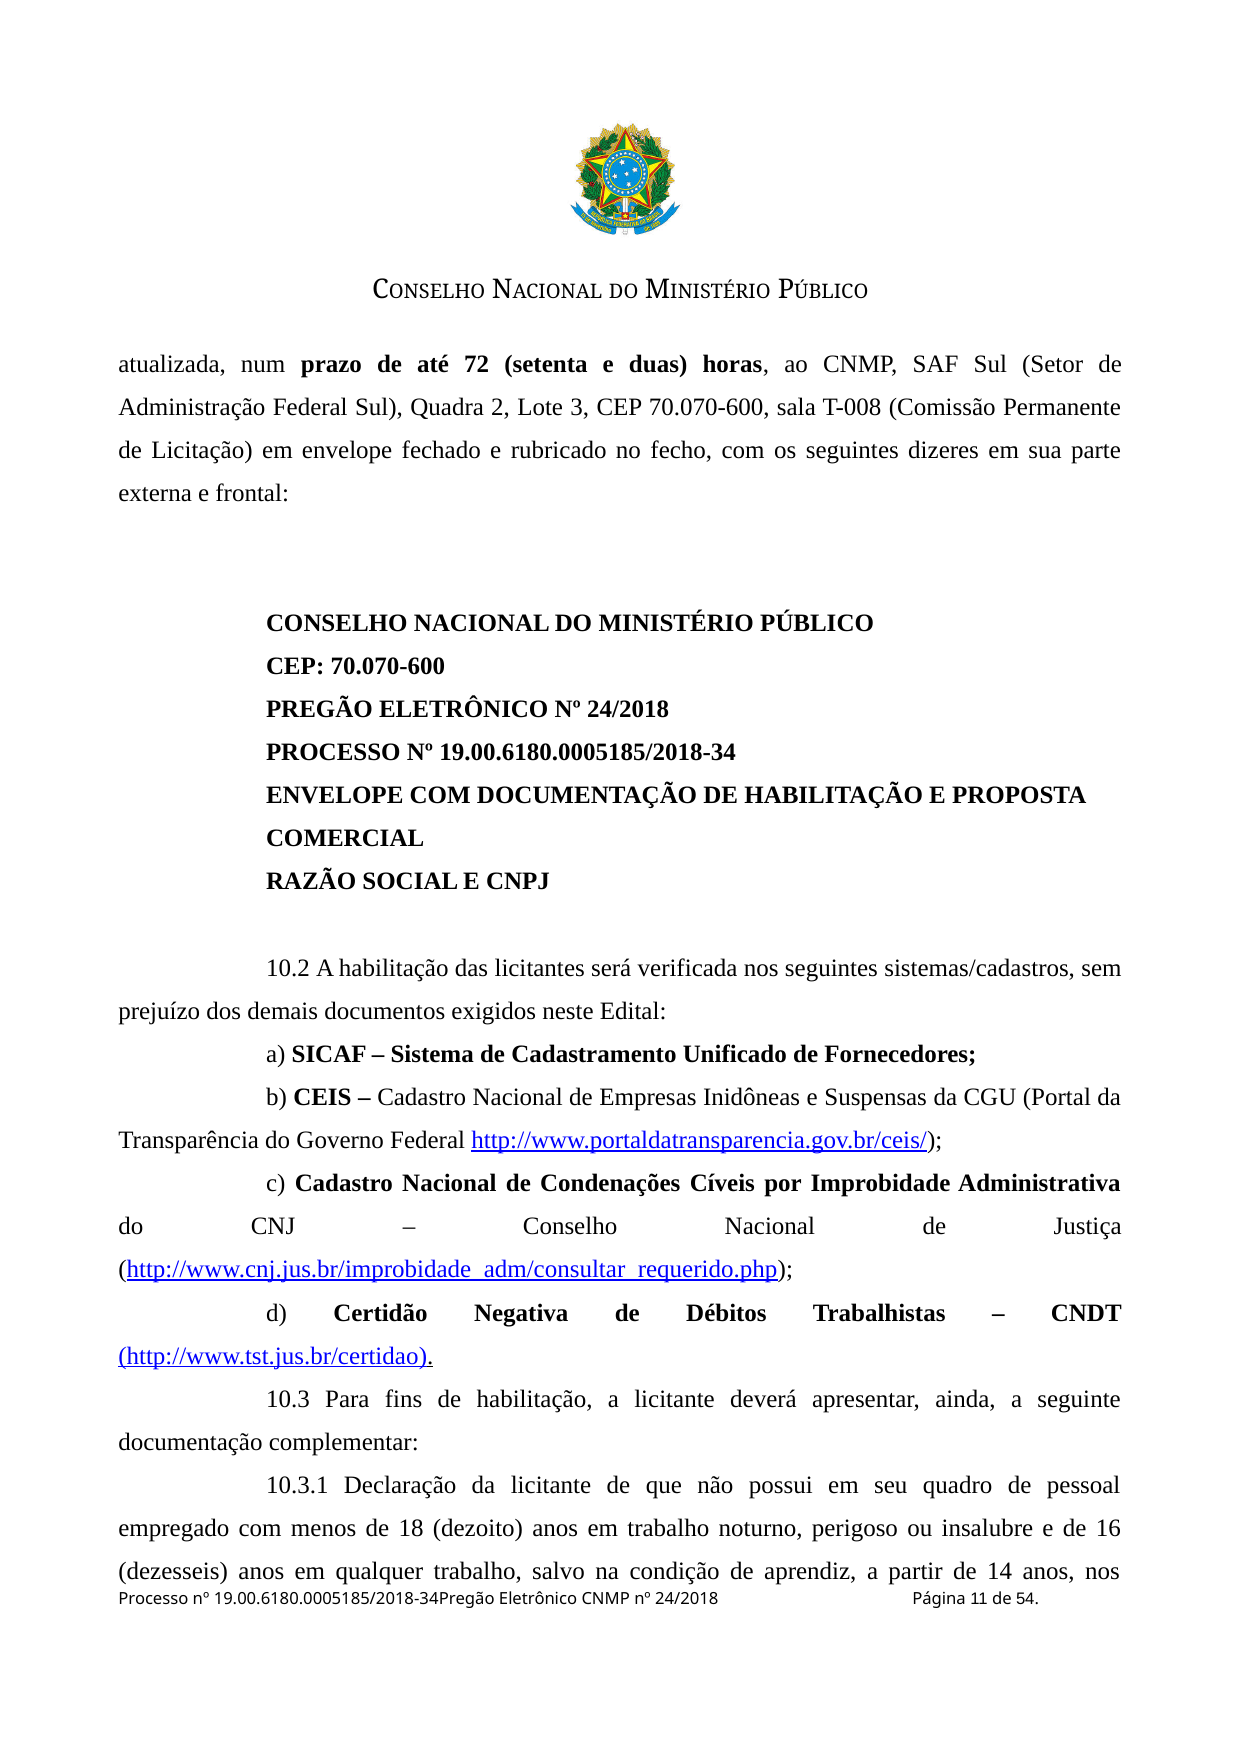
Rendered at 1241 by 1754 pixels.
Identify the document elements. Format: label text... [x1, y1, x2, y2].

list atualizada, num prazo de até 72 (setenta e duas) horas, ao CNMP, SAF Sul (Setor de Administração Federal Sul), Quadra 2, Lote 3, CEP 70.070-600, sala T-008 (Comissão Permanente de Licitação) em envelope fechado e rubricado no fecho, com os seguintes dizeres em sua parte externa e frontal: [118, 349, 1122, 507]
text PROCESSO Nº 19.00.6180.0005185/2018-34 [118, 737, 1122, 766]
text CONSELHO NACIONAL DO MINISTÉRIO PÚBLICO [118, 608, 1122, 636]
text PREGÃO ELETRÔNICO Nº 24/2018 [118, 694, 1122, 723]
text ENVELOPE COM DOCUMENTAÇÃO DE HABILITAÇÃO E PROPOSTA COMERCIAL [118, 780, 1122, 852]
text 10.2 A habilitação das licitantes será verificada nos seguintes sistemas/cadastros, sem prejuízo dos demais documentos exigidos neste Edital: [118, 953, 1122, 1024]
text CEP: 70.070-600 [118, 651, 1122, 679]
text 10.3 Para fins de habilitação, a licitante deverá apresentar, ainda, a seguinte documentação complementar: [118, 1384, 1122, 1456]
text a) SICAF – Sistema de Cadastramento Unificado de Fornecedores; [118, 1039, 1122, 1068]
text d) Certidão Negativa de Débitos Trabalhistas – CNDT (http://www.tst.jus.br/certidao). [118, 1298, 1122, 1369]
text b) CEIS – Cadastro Nacional de Empresas Inidôneas e Suspensas da CGU (Portal da Transparência do Governo Federal http://www.portaldatransparencia.gov.br/ceis/); [118, 1082, 1122, 1154]
text 10.3.1 Declaração da licitante de que não possui em seu quadro de pessoal empregado com menos de 18 (dezoito) anos em trabalho noturno, perigoso ou insalubre e de 16 (dezesseis) anos em qualquer trabalho, salvo na condição de aprendiz, a partir de 14 anos, nos [118, 1470, 1122, 1585]
text c) Cadastro Nacional de Condenações Cíveis por Improbidade Administrativa do CNJ – Conselho Nacional de Justiça (http://www.cnj.jus.br/improbidade_adm/consultar_requerido.php); [118, 1168, 1122, 1283]
text RAZÃO SOCIAL E CNPJ [118, 866, 1122, 895]
